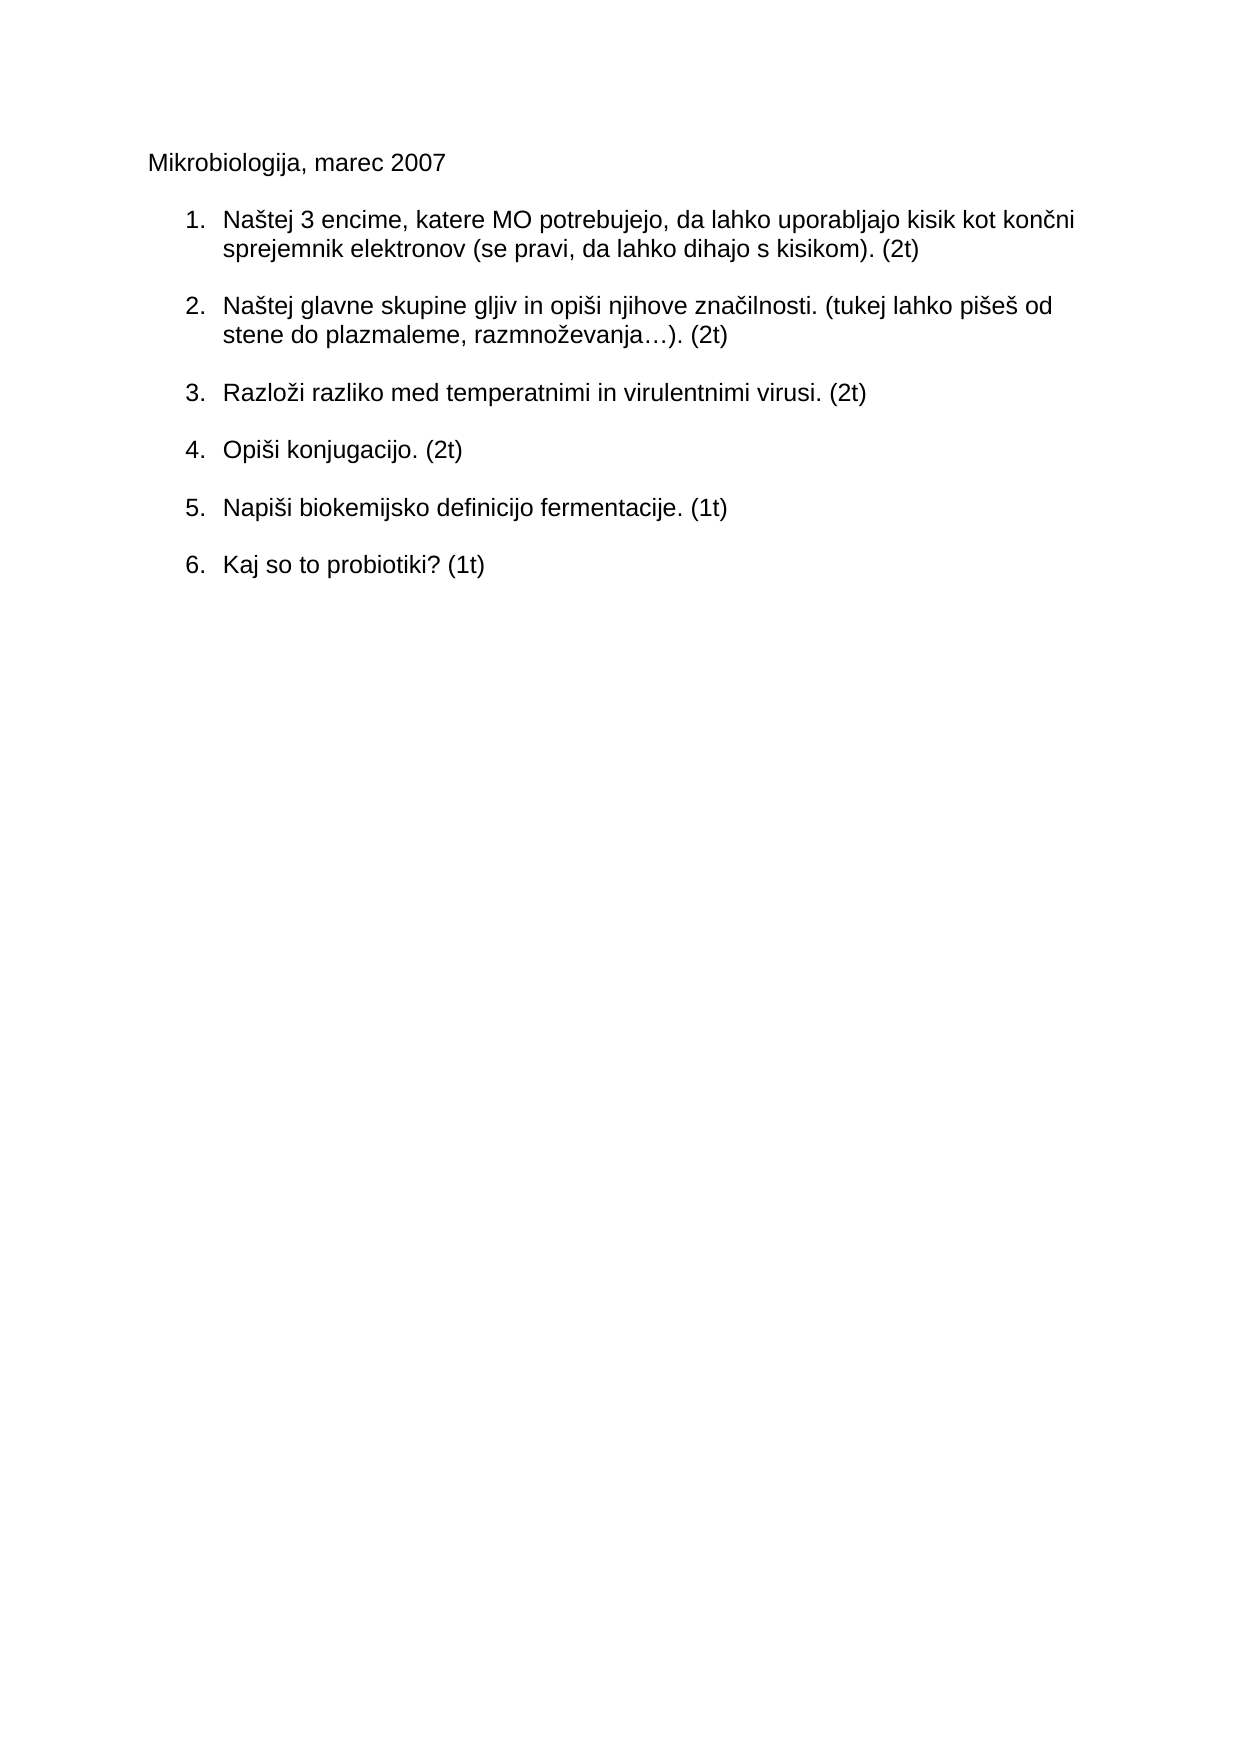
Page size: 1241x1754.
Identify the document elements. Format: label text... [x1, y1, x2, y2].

list Napiši biokemijsko definicijo fermentacije. (1t) [185, 493, 1093, 521]
list Naštej glavne skupine gljiv in opiši njihove značilnosti. (tukej lahko pišeš od stene do plazmaleme, razmnoževanja…). (2t) [185, 291, 1093, 349]
list Opiši konjugacijo. (2t) [185, 435, 1093, 464]
list Kaj so to probiotiki? (1t) [185, 550, 1093, 579]
list Razloži razliko med temperatnimi in virulentnimi virusi. (2t) [185, 378, 1093, 406]
list Naštej 3 encime, katere MO potrebujejo, da lahko uporabljajo kisik kot končni sprejemnik elektronov (se pravi, da lahko dihajo s kisikom). (2t) [185, 205, 1093, 263]
text Mikrobiologija, marec 2007 [148, 148, 1093, 176]
